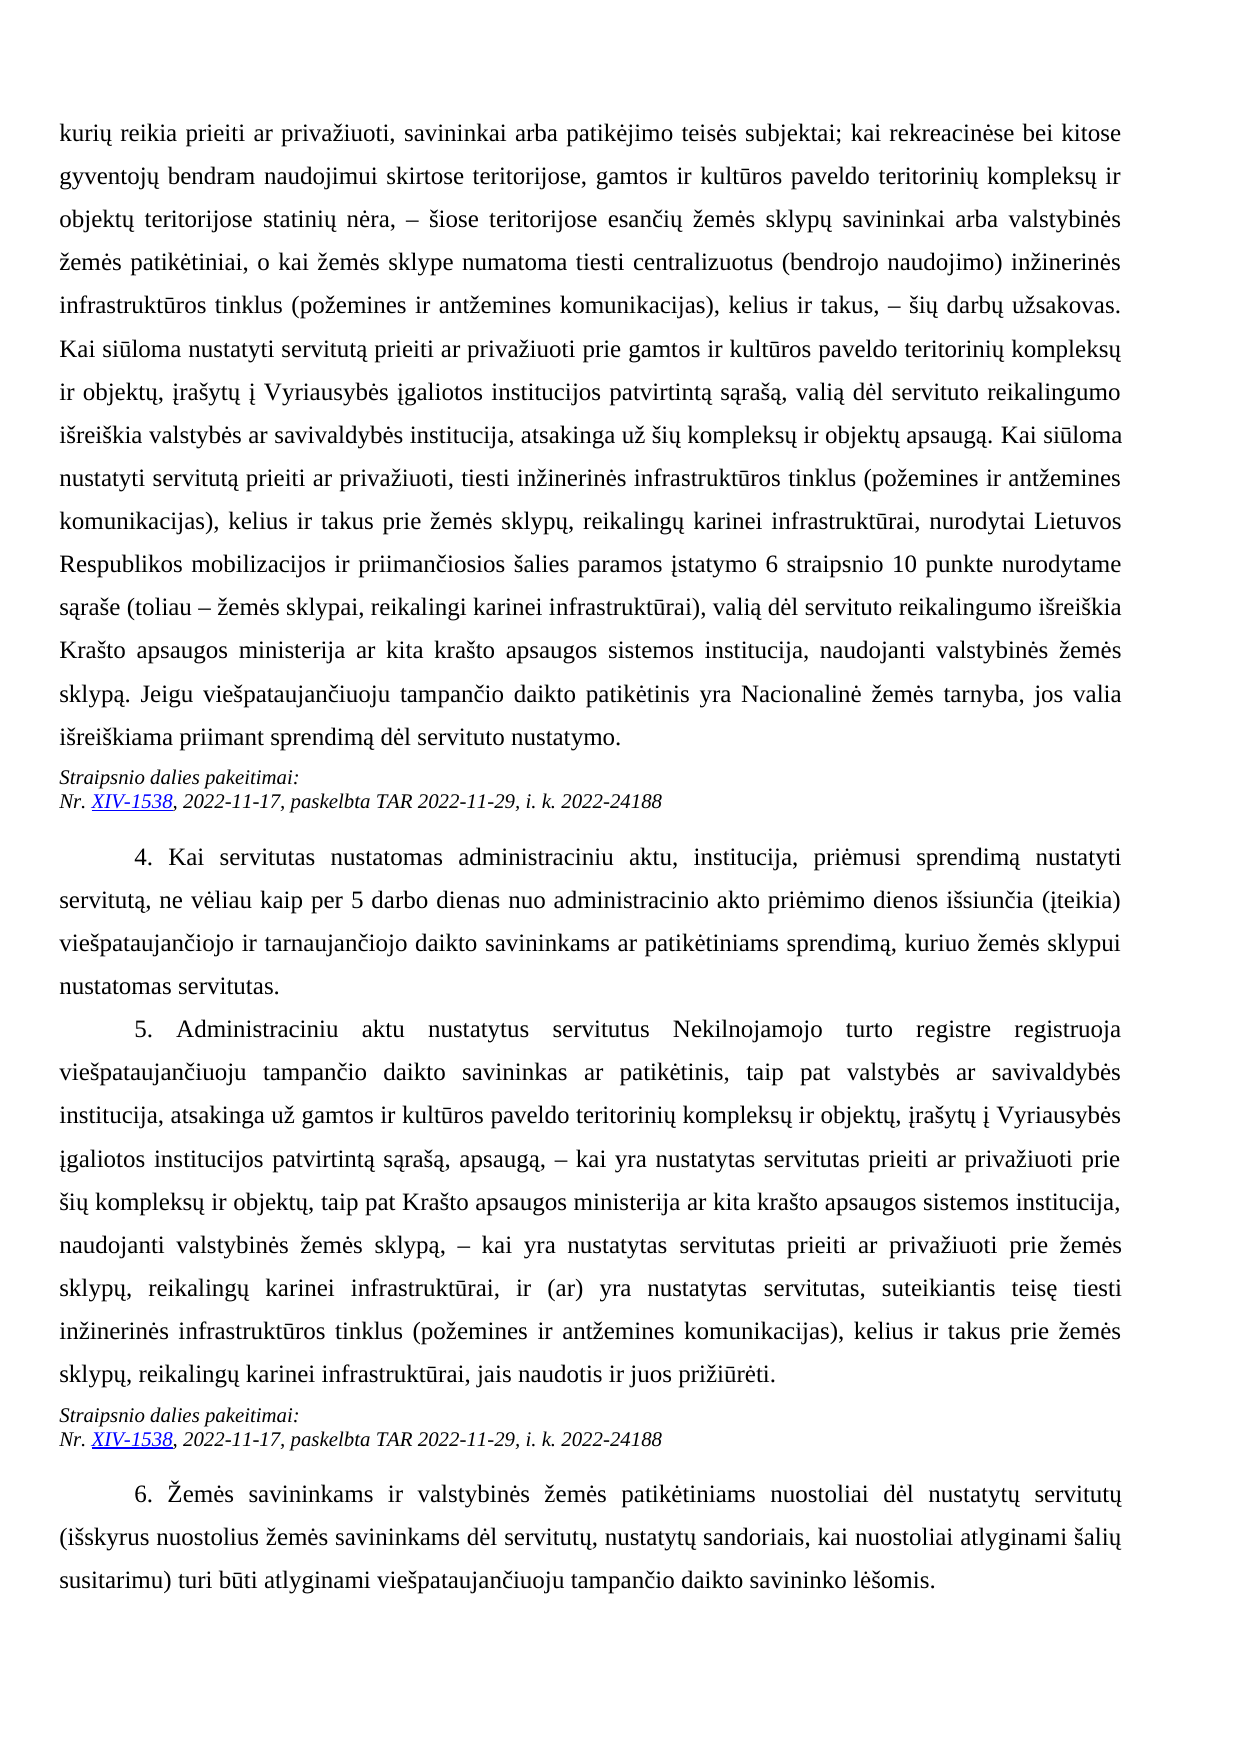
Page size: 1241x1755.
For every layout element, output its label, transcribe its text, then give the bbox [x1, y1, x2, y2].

text Straipsnio dalies pakeitimai: [59, 1402, 1122, 1427]
text Straipsnio dalies pakeitimai: [59, 765, 1122, 789]
text Nr. XIV-1538, 2022-11-17, paskelbta TAR 2022-11-29, i. k. 2022-24188 [59, 789, 1122, 813]
text Nr. XIV-1538, 2022-11-17, paskelbta TAR 2022-11-29, i. k. 2022-24188 [59, 1427, 1122, 1451]
text 5. Administraciniu aktu nustatytus servitutus Nekilnojamojo turto registre registruoja viešpataujančiuoju tampančio daikto savininkas ar patikėtinis, taip pat valstybės ar savivaldybės institucija, atsakinga už gamtos ir kultūros paveldo teritorinių kompleksų ir objektų, įrašytų į Vyriausybės įgaliotos institucijos patvirtintą sąrašą, apsaugą, – kai yra nustatytas servitutas prieiti ar privažiuoti prie šių kompleksų ir objektų, taip pat Krašto apsaugos ministerija ar kita krašto apsaugos sistemos institucija, naudojanti valstybinės žemės sklypą, – kai yra nustatytas servitutas prieiti ar privažiuoti prie žemės sklypų, reikalingų karinei infrastruktūrai, ir (ar) yra nustatytas servitutas, suteikiantis teisę tiesti inžinerinės infrastruktūros tinklus (požemines ir antžemines komunikacijas), kelius ir takus prie žemės sklypų, reikalingų karinei infrastruktūrai, jais naudotis ir juos prižiūrėti. [59, 1014, 1122, 1388]
text 6. Žemės savininkams ir valstybinės žemės patikėtiniams nuostoliai dėl nustatytų servitutų (išskyrus nuostolius žemės savininkams dėl servitutų, nustatytų sandoriais, kai nuostoliai atlyginami šalių susitarimu) turi būti atlyginami viešpataujančiuoju tampančio daikto savininko lėšomis. [59, 1479, 1122, 1594]
text 4. Kai servitutas nustatomas administraciniu aktu, institucija, priėmusi sprendimą nustatyti servitutą, ne vėliau kaip per 5 darbo dienas nuo administracinio akto priėmimo dienos išsiunčia (įteikia) viešpataujančiojo ir tarnaujančiojo daikto savininkams ar patikėtiniams sprendimą, kuriuo žemės sklypui nustatomas servitutas. [59, 842, 1122, 1000]
text kurių reikia prieiti ar privažiuoti, savininkai arba patikėjimo teisės subjektai; kai rekreacinėse bei kitose gyventojų bendram naudojimui skirtose teritorijose, gamtos ir kultūros paveldo teritorinių kompleksų ir objektų teritorijose statinių nėra, – šiose teritorijose esančių žemės sklypų savininkai arba valstybinės žemės patikėtiniai, o kai žemės sklype numatoma tiesti centralizuotus (bendrojo naudojimo) inžinerinės infrastruktūros tinklus (požemines ir antžemines komunikacijas), kelius ir takus, – šių darbų užsakovas. Kai siūloma nustatyti servitutą prieiti ar privažiuoti prie gamtos ir kultūros paveldo teritorinių kompleksų ir objektų, įrašytų į Vyriausybės įgaliotos institucijos patvirtintą sąrašą, valią dėl servituto reikalingumo išreiškia valstybės ar savivaldybės institucija, atsakinga už šių kompleksų ir objektų apsaugą. Kai siūloma nustatyti servitutą prieiti ar privažiuoti, tiesti inžinerinės infrastruktūros tinklus (požemines ir antžemines komunikacijas), kelius ir takus prie žemės sklypų, reikalingų karinei infrastruktūrai, nurodytai Lietuvos Respublikos mobilizacijos ir priimančiosios šalies paramos įstatymo 6 straipsnio 10 punkte nurodytame sąraše (toliau – žemės sklypai, reikalingi karinei infrastruktūrai), valią dėl servituto reikalingumo išreiškia Krašto apsaugos ministerija ar kita krašto apsaugos sistemos institucija, naudojanti valstybinės žemės sklypą. Jeigu viešpataujančiuoju tampančio daikto patikėtinis yra Nacionalinė žemės tarnyba, jos valia išreiškiama priimant sprendimą dėl servituto nustatymo. [59, 118, 1122, 751]
